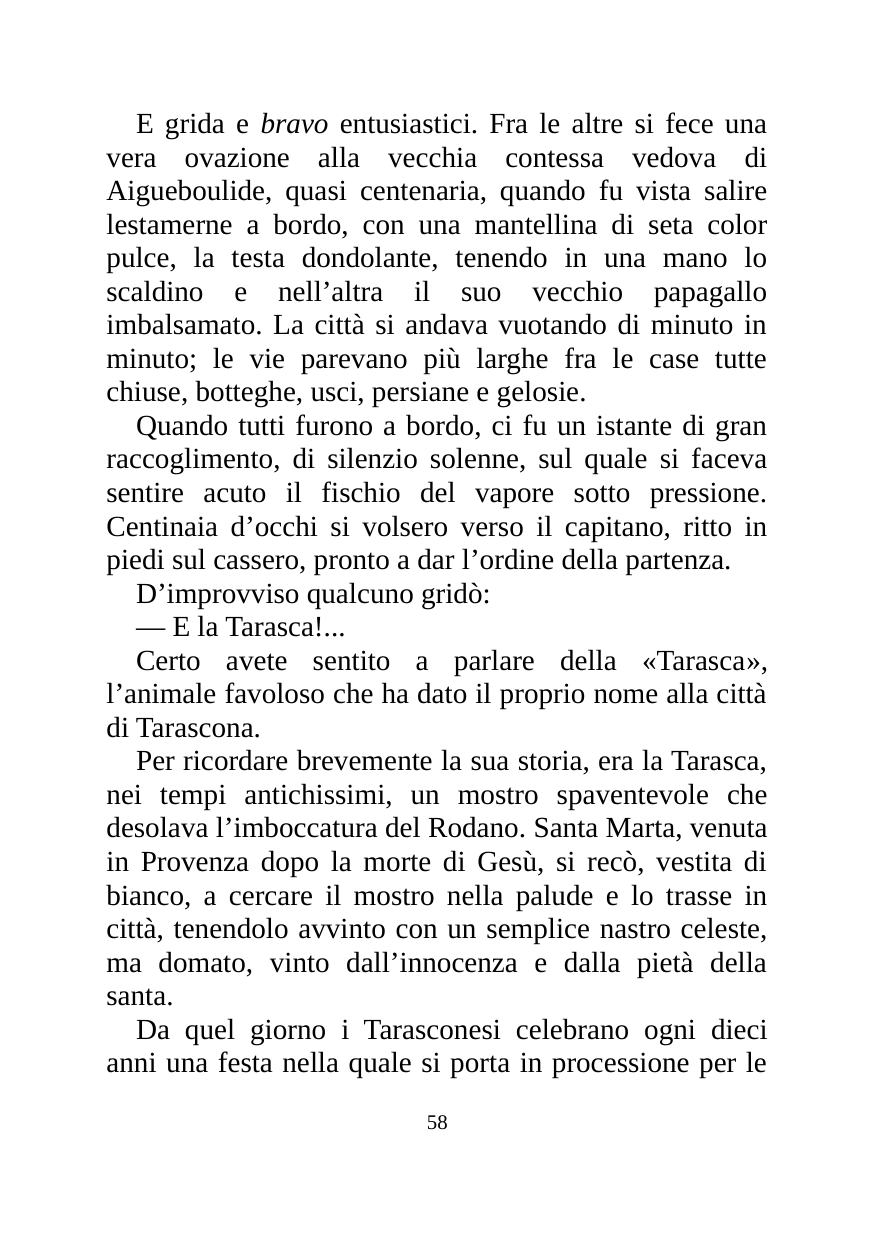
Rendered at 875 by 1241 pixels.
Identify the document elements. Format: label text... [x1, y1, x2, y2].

text Da quel giorno i Tarasconesi celebrano ogni dieci anni una festa nella quale si porta in processione per le [106, 1012, 768, 1079]
text D’improvviso qualcuno gridò: [106, 576, 768, 609]
text Per ricordare brevemente la sua storia, era la Tarasca, nei tempi antichissimi, un mostro spaventevole che desolava l’imboccatura del Rodano. Santa Marta, venuta in Provenza dopo la morte di Gesù, si recò, vestita di bianco, a cercare il mostro nella palude e lo trasse in città, tenendolo avvinto con un semplice nastro celeste, ma domato, vinto dall’innocenza e dalla pietà della santa. [106, 743, 768, 1012]
text E grida e bravo entusiastici. Fra le altre si fece una vera ovazione alla vecchia contessa vedova di Aigueboulide, quasi centenaria, quando fu vista salire lestamerne a bordo, con una mantellina di seta color pulce, la testa dondolante, tenendo in una mano lo scaldino e nell’altra il suo vecchio papagallo imbalsamato. La città si andava vuotando di minuto in minuto; le vie parevano più larghe fra le case tutte chiuse, botteghe, usci, persiane e gelosie. [106, 106, 768, 408]
text Quando tutti furono a bordo, ci fu un istante di gran raccoglimento, di silenzio solenne, sul quale si faceva sentire acuto il fischio del vapore sotto pressione. Centinaia d’occhi si volsero verso il capitano, ritto in piedi sul cassero, pronto a dar l’ordine della partenza. [106, 408, 768, 576]
text — E la Tarasca!... [106, 609, 768, 643]
text Certo avete sentito a parlare della «Tarasca», l’animale favoloso che ha dato il proprio nome alla città di Tarascona. [106, 643, 768, 743]
